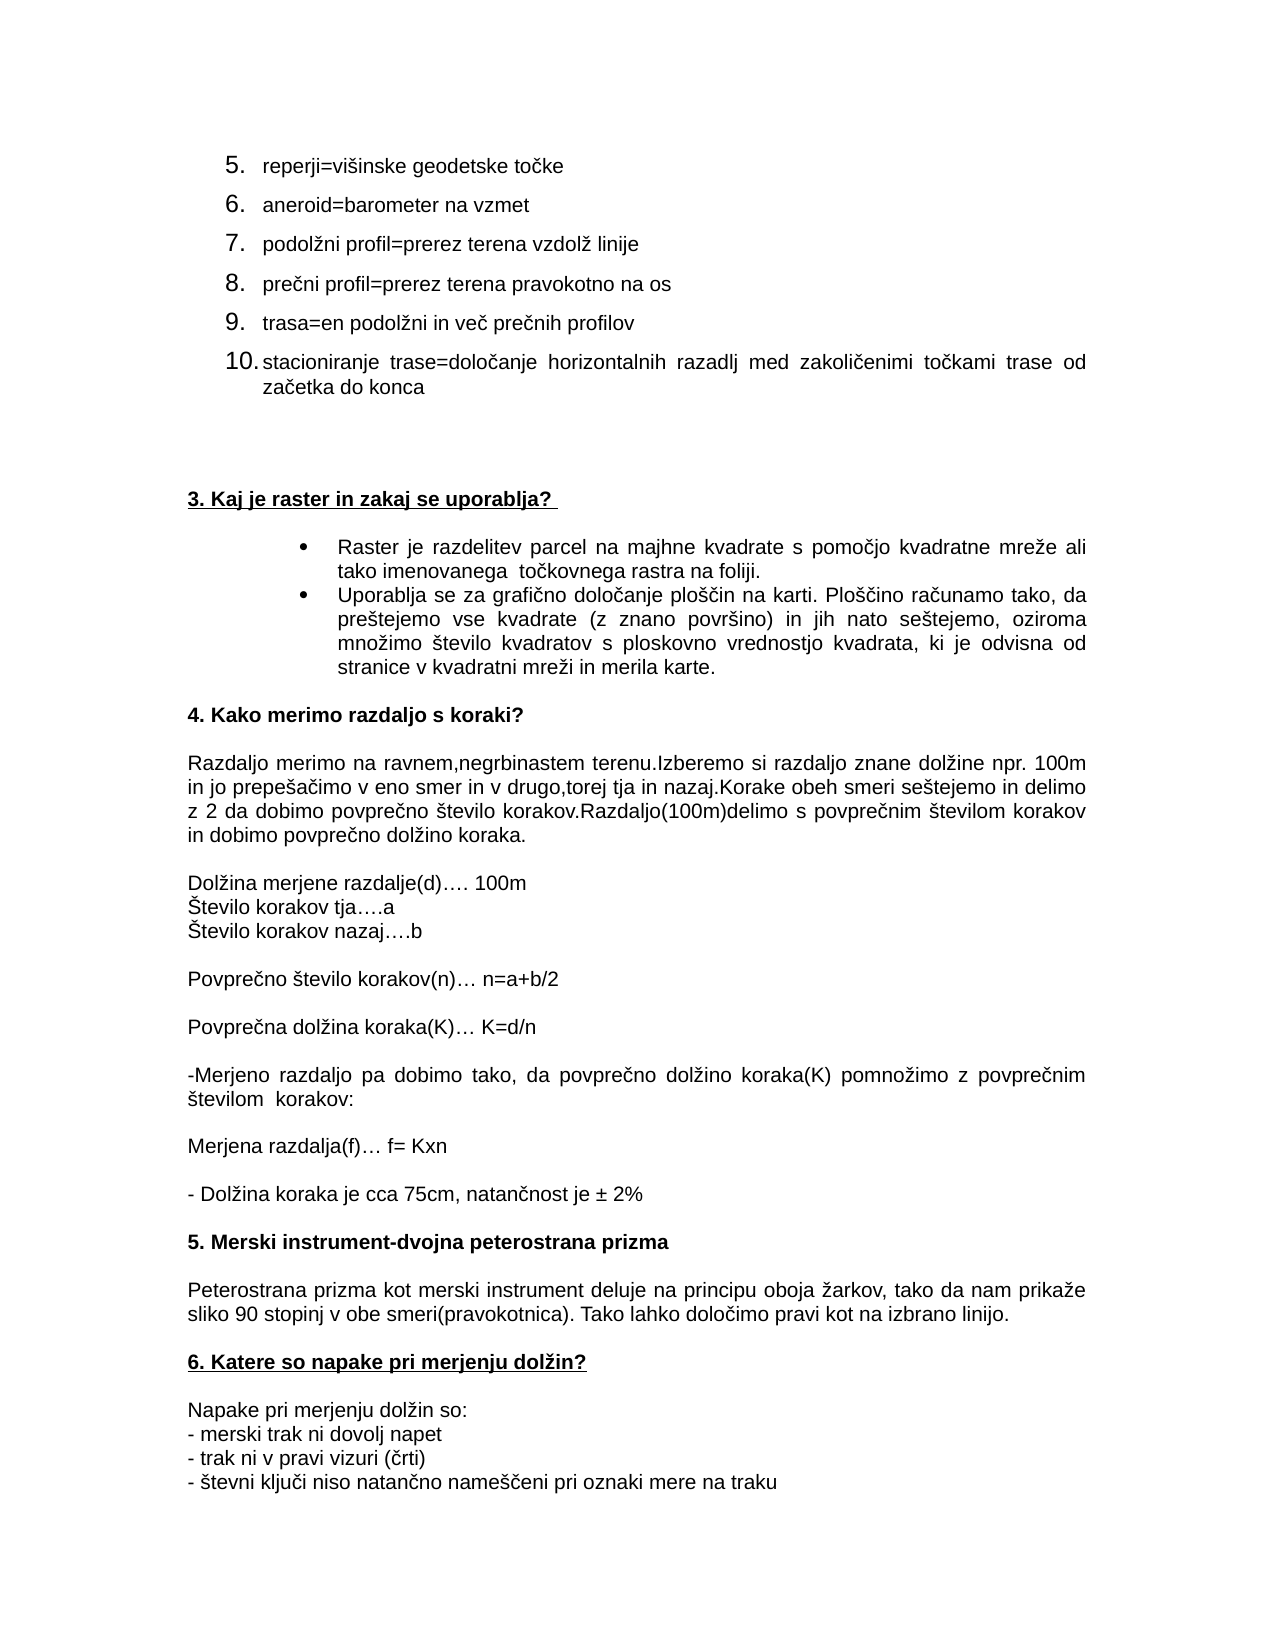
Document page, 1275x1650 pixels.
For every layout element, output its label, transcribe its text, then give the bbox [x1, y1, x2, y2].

text Merjena razdalja(f)… f= Kxn [187, 1134, 1087, 1158]
text 5. Merski instrument-dvojna peterostrana prizma [187, 1230, 1087, 1254]
text - števni ključi niso natančno nameščeni pri oznaki mere na traku [187, 1470, 1087, 1494]
text - Dolžina koraka je cca 75cm, natančnost je ± 2% [187, 1182, 1087, 1206]
text Povprečna dolžina koraka(K)… K=d/n [187, 1014, 1087, 1038]
list Raster je razdelitev parcel na majhne kvadrate s pomočjo kvadratne mreže ali tako imenovanega točkovnega rastra na foliji. [300, 535, 1087, 583]
text Povprečno število korakov(n)… n=a+b/2 [187, 967, 1087, 991]
text - merski trak ni dovolj napet [187, 1422, 1087, 1446]
text - trak ni v pravi vizuri (črti) [187, 1446, 1087, 1470]
text 3. Kaj je raster in zakaj se uporablja? [187, 487, 1087, 511]
text Razdaljo merimo na ravnem,negrbinastem terenu.Izberemo si razdaljo znane dolžine npr. 100m in jo prepešačimo v eno smer in v drugo,torej tja in nazaj.Korake obeh smeri seštejemo in delimo z 2 da dobimo povprečno število korakov.Razdaljo(100m)delimo s povprečnim številom korakov in dobimo povprečno dolžino koraka. [187, 727, 1087, 847]
list trasa=en podolžni in več prečnih profilov [225, 307, 1087, 335]
list Uporablja se za grafično določanje ploščin na karti. Ploščino računamo tako, da preštejemo vse kvadrate (z znano površino) in jih nato seštejemo, oziroma množimo število kvadratov s ploskovno vrednostjo kvadrata, ki je odvisna od stranice v kvadratni mreži in merila karte. [300, 583, 1087, 679]
text Napake pri merjenju dolžin so: [187, 1398, 1087, 1422]
list podolžni profil=prerez terena vzdolž linije [225, 228, 1087, 257]
text Število korakov tja….a [187, 895, 1087, 919]
text 6. Katere so napake pri merjenju dolžin? [187, 1350, 1087, 1374]
text 4. Kako merimo razdaljo s koraki? [187, 703, 1087, 727]
list aneroid=barometer na vzmet [225, 189, 1087, 218]
text -Merjeno razdaljo pa dobimo tako, da povprečno dolžino koraka(K) pomnožimo z povprečnim številom korakov: [187, 1062, 1087, 1110]
text Število korakov nazaj….b [187, 919, 1087, 943]
list reperji=višinske geodetske točke [225, 150, 1087, 179]
text Dolžina merjene razdalje(d)…. 100m [187, 871, 1087, 895]
list stacioniranje trase=določanje horizontalnih razadlj med zakoličenimi točkami trase od začetka do konca [225, 346, 1087, 398]
list prečni profil=prerez terena pravokotno na os [225, 267, 1087, 296]
text Peterostrana prizma kot merski instrument deluje na principu oboja žarkov, tako da nam prikaže sliko 90 stopinj v obe smeri(pravokotnica). Tako lahko določimo pravi kot na izbrano linijo. [187, 1278, 1087, 1326]
